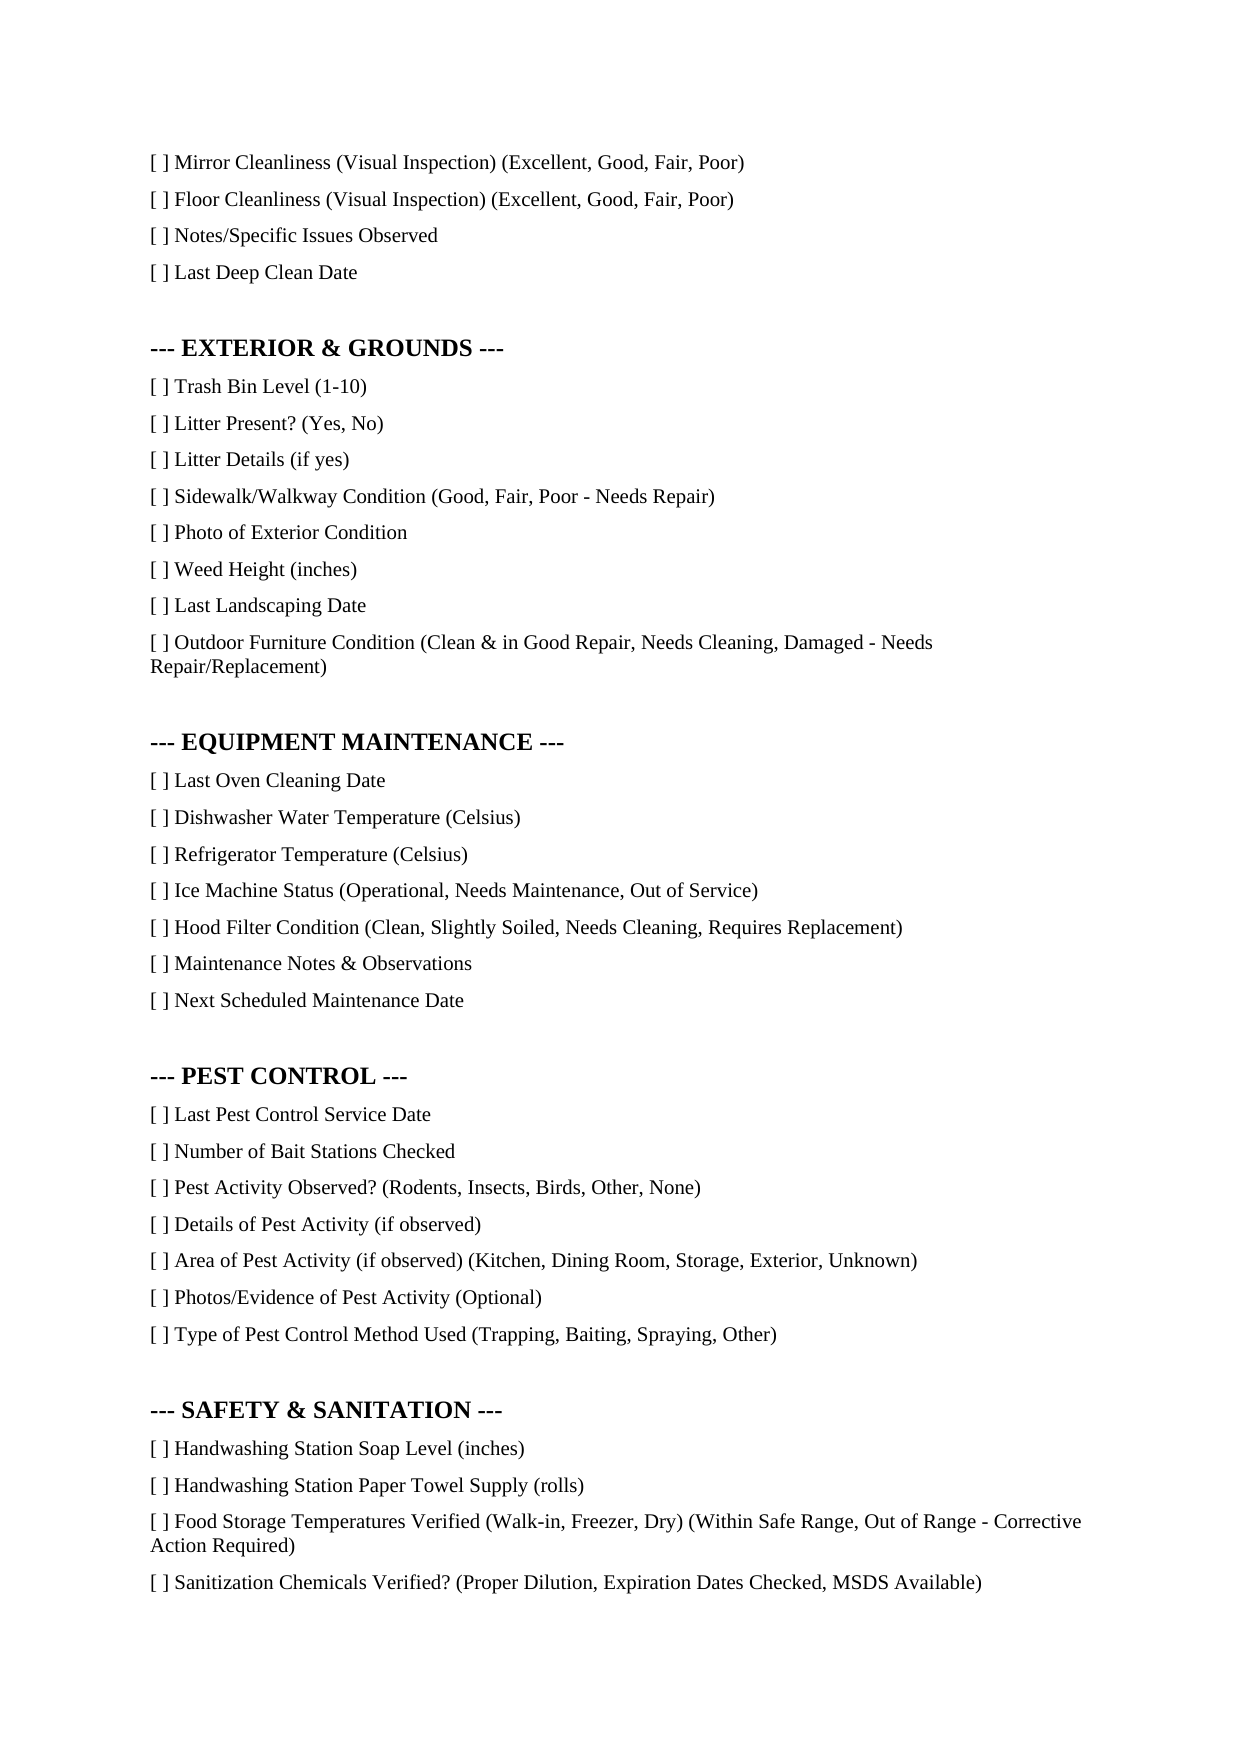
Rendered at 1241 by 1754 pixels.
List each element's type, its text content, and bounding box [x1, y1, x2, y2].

text [ ] Area of Pest Activity (if observed) (Kitchen, Dining Room, Storage, Exterior, Unknown) [150, 1248, 1090, 1272]
text --- SAFETY & SANITATION --- [150, 1395, 1090, 1423]
text [ ] Maintenance Notes & Observations [150, 951, 1090, 975]
text [ ] Trash Bin Level (1-10) [150, 374, 1090, 398]
text [ ] Refrigerator Temperature (Celsius) [150, 842, 1090, 866]
text [ ] Weed Height (inches) [150, 557, 1090, 581]
text [ ] Food Storage Temperatures Verified (Walk-in, Freezer, Dry) (Within Safe Range, Out of Range - Corrective Action Required) [150, 1509, 1090, 1557]
text [ ] Outdoor Furniture Condition (Clean & in Good Repair, Needs Cleaning, Damaged - Needs Repair/Replacement) [150, 630, 1090, 678]
text --- EQUIPMENT MAINTENANCE --- [150, 727, 1090, 756]
text [ ] Dishwasher Water Temperature (Celsius) [150, 805, 1090, 829]
text [ ] Floor Cleanliness (Visual Inspection) (Excellent, Good, Fair, Poor) [150, 187, 1090, 211]
text [ ] Sidewalk/Walkway Condition (Good, Fair, Poor - Needs Repair) [150, 484, 1090, 508]
text [ ] Ice Machine Status (Operational, Needs Maintenance, Out of Service) [150, 878, 1090, 902]
text [ ] Pest Activity Observed? (Rodents, Insects, Birds, Other, None) [150, 1175, 1090, 1199]
text --- EXTERIOR & GROUNDS --- [150, 333, 1090, 362]
text [ ] Next Scheduled Maintenance Date [150, 988, 1090, 1012]
text --- PEST CONTROL --- [150, 1061, 1090, 1090]
text [ ] Litter Present? (Yes, No) [150, 411, 1090, 435]
text [ ] Litter Details (if yes) [150, 447, 1090, 471]
text [ ] Last Pest Control Service Date [150, 1102, 1090, 1126]
text [ ] Photos/Evidence of Pest Activity (Optional) [150, 1285, 1090, 1309]
text [ ] Number of Bait Stations Checked [150, 1139, 1090, 1163]
text [ ] Last Landscaping Date [150, 593, 1090, 617]
text [ ] Sanitization Chemicals Verified? (Proper Dilution, Expiration Dates Checked, MSDS Available) [150, 1570, 1090, 1594]
text [ ] Last Oven Cleaning Date [150, 768, 1090, 792]
text [ ] Handwashing Station Paper Towel Supply (rolls) [150, 1472, 1090, 1497]
text [ ] Details of Pest Activity (if observed) [150, 1212, 1090, 1236]
text [ ] Notes/Specific Issues Observed [150, 223, 1090, 247]
text [ ] Type of Pest Control Method Used (Trapping, Baiting, Spraying, Other) [150, 1322, 1090, 1346]
text [ ] Handwashing Station Soap Level (inches) [150, 1436, 1090, 1460]
text [ ] Hood Filter Condition (Clean, Slightly Soiled, Needs Cleaning, Requires Replacement) [150, 915, 1090, 939]
text [ ] Last Deep Clean Date [150, 260, 1090, 284]
text [ ] Photo of Exterior Condition [150, 520, 1090, 544]
text [ ] Mirror Cleanliness (Visual Inspection) (Excellent, Good, Fair, Poor) [150, 150, 1090, 174]
